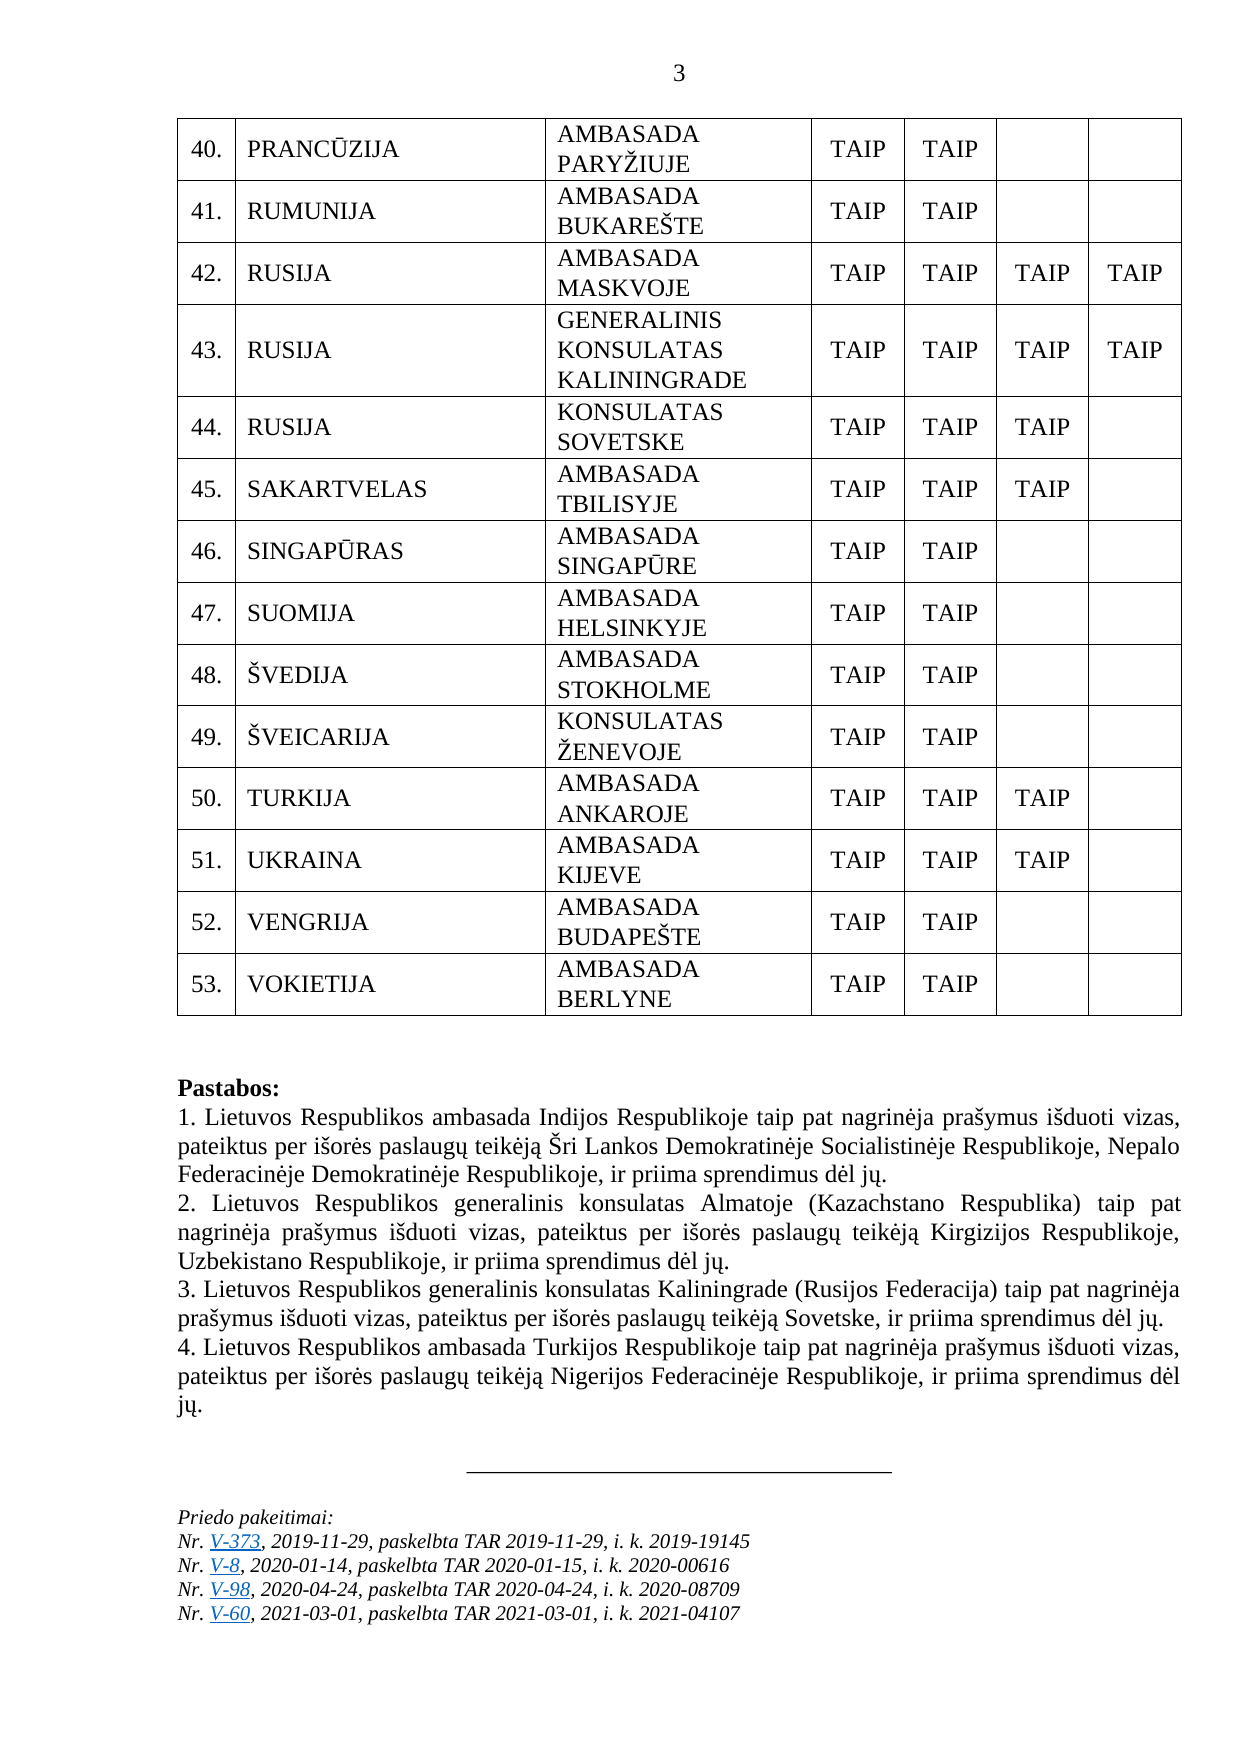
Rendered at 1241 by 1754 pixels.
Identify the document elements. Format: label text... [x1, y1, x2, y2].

table_cell TAIP [997, 243, 1088, 304]
table_cell TAIP [812, 892, 904, 953]
text Pastabos: [177, 1073, 1181, 1102]
table_cell [1089, 830, 1181, 891]
table_cell 43. [178, 305, 235, 396]
table_cell TAIP [905, 305, 996, 396]
table_cell [1089, 181, 1181, 242]
table_cell AMBASADA BERLYNE [546, 954, 811, 1015]
table_cell 52. [178, 892, 235, 953]
table_cell TAIP [812, 181, 904, 242]
table_cell RUMUNIJA [236, 181, 545, 242]
table_cell 41. [178, 181, 235, 242]
table_cell [997, 706, 1088, 767]
table_cell TAIP [905, 830, 996, 891]
table_cell RUSIJA [236, 397, 545, 458]
table_cell TAIP [905, 181, 996, 242]
table_cell PRANCŪZIJA [236, 119, 545, 180]
table_cell GENERALINIS KONSULATAS KALININGRADE [546, 305, 811, 396]
text __________________________________ [177, 1447, 1181, 1476]
table_cell AMBASADA TBILISYJE [546, 459, 811, 520]
table_cell TAIP [812, 706, 904, 767]
table_cell TAIP [1089, 305, 1181, 396]
table_cell [997, 521, 1088, 582]
table_cell SAKARTVELAS [236, 459, 545, 520]
table_cell TAIP [997, 768, 1088, 829]
table_cell [997, 119, 1088, 180]
table_cell 48. [178, 645, 235, 705]
table_cell AMBASADA SINGAPŪRE [546, 521, 811, 582]
table_cell [997, 954, 1088, 1015]
text Nr. V-60, 2021-03-01, paskelbta TAR 2021-03-01, i. k. 2021-04107 [177, 1601, 1181, 1625]
table_cell TAIP [812, 645, 904, 705]
table_cell AMBASADA KIJEVE [546, 830, 811, 891]
table_cell [997, 181, 1088, 242]
table_cell TAIP [997, 397, 1088, 458]
table_cell [1089, 583, 1181, 643]
table_cell TAIP [905, 243, 996, 304]
table_cell TAIP [905, 768, 996, 829]
table_cell AMBASADA STOKHOLME [546, 645, 811, 705]
table_cell TAIP [905, 521, 996, 582]
table_cell TAIP [905, 892, 996, 953]
table_cell [1089, 768, 1181, 829]
table_cell 44. [178, 397, 235, 458]
table_cell [997, 583, 1088, 643]
table_cell TAIP [905, 119, 996, 180]
table_cell 50. [178, 768, 235, 829]
table_cell 53. [178, 954, 235, 1015]
table_cell [1089, 706, 1181, 767]
table_cell AMBASADA HELSINKYJE [546, 583, 811, 643]
text Nr. V-373, 2019-11-29, paskelbta TAR 2019-11-29, i. k. 2019-19145 [177, 1529, 1181, 1553]
table_cell AMBASADA ANKAROJE [546, 768, 811, 829]
table_cell 42. [178, 243, 235, 304]
table_cell TAIP [905, 583, 996, 643]
table_cell AMBASADA BUKAREŠTE [546, 181, 811, 242]
table_cell KONSULATAS SOVETSKE [546, 397, 811, 458]
table_cell ŠVEICARIJA [236, 706, 545, 767]
table_cell AMBASADA PARYŽIUJE [546, 119, 811, 180]
table_cell UKRAINA [236, 830, 545, 891]
table_cell KONSULATAS ŽENEVOJE [546, 706, 811, 767]
table_cell VENGRIJA [236, 892, 545, 953]
table_cell RUSIJA [236, 305, 545, 396]
table_cell TURKIJA [236, 768, 545, 829]
text 2. Lietuvos Respublikos generalinis konsulatas Almatoje (Kazachstano Respublika) taip pat nagrinėja prašymus išduoti vizas, pateiktus per išorės paslaugų teikėją Kirgizijos Respublikoje, Uzbekistano Respublikoje, ir priima sprendimus dėl jų. [177, 1188, 1181, 1274]
table_cell 46. [178, 521, 235, 582]
table_cell [1089, 892, 1181, 953]
table_cell [1089, 521, 1181, 582]
table_cell TAIP [812, 830, 904, 891]
table_cell TAIP [905, 706, 996, 767]
table_cell ŠVEDIJA [236, 645, 545, 705]
table_cell TAIP [812, 119, 904, 180]
table_cell 51. [178, 830, 235, 891]
table_cell TAIP [812, 397, 904, 458]
table_cell TAIP [812, 243, 904, 304]
table_cell AMBASADA BUDAPEŠTE [546, 892, 811, 953]
table_cell TAIP [997, 305, 1088, 396]
table_cell 49. [178, 706, 235, 767]
table_cell TAIP [905, 645, 996, 705]
table_cell 45. [178, 459, 235, 520]
table_cell SINGAPŪRAS [236, 521, 545, 582]
table_cell RUSIJA [236, 243, 545, 304]
table_cell [997, 645, 1088, 705]
text 1. Lietuvos Respublikos ambasada Indijos Respublikoje taip pat nagrinėja prašymus išduoti vizas, pateiktus per išorės paslaugų teikėją Šri Lankos Demokratinėje Socialistinėje Respublikoje, Nepalo Federacinėje Demokratinėje Respublikoje, ir priima sprendimus dėl jų. [177, 1102, 1181, 1188]
text Priedo pakeitimai: [177, 1504, 1181, 1529]
table_cell TAIP [812, 768, 904, 829]
table_cell VOKIETIJA [236, 954, 545, 1015]
table_cell TAIP [905, 397, 996, 458]
table_cell TAIP [997, 459, 1088, 520]
text 3. Lietuvos Respublikos generalinis konsulatas Kaliningrade (Rusijos Federacija) taip pat nagrinėja prašymus išduoti vizas, pateiktus per išorės paslaugų teikėją Sovetske, ir priima sprendimus dėl jų. [177, 1274, 1181, 1332]
table_cell TAIP [905, 459, 996, 520]
table_cell TAIP [812, 954, 904, 1015]
text 4. Lietuvos Respublikos ambasada Turkijos Respublikoje taip pat nagrinėja prašymus išduoti vizas, pateiktus per išorės paslaugų teikėją Nigerijos Federacinėje Respublikoje, ir priima sprendimus dėl jų. [177, 1332, 1181, 1418]
table_cell 40. [178, 119, 235, 180]
table_cell TAIP [997, 830, 1088, 891]
table_cell [1089, 119, 1181, 180]
table_cell 47. [178, 583, 235, 643]
table_cell [1089, 459, 1181, 520]
table_cell TAIP [812, 583, 904, 643]
table_cell TAIP [812, 305, 904, 396]
table_cell SUOMIJA [236, 583, 545, 643]
table_cell [1089, 397, 1181, 458]
table_cell AMBASADA MASKVOJE [546, 243, 811, 304]
table_cell [1089, 954, 1181, 1015]
table_cell [1089, 645, 1181, 705]
table_cell TAIP [905, 954, 996, 1015]
table_cell TAIP [1089, 243, 1181, 304]
table_cell TAIP [812, 459, 904, 520]
table_cell TAIP [812, 521, 904, 582]
text Nr. V-8, 2020-01-14, paskelbta TAR 2020-01-15, i. k. 2020-00616 [177, 1553, 1181, 1577]
table_cell [997, 892, 1088, 953]
text Nr. V-98, 2020-04-24, paskelbta TAR 2020-04-24, i. k. 2020-08709 [177, 1577, 1181, 1601]
